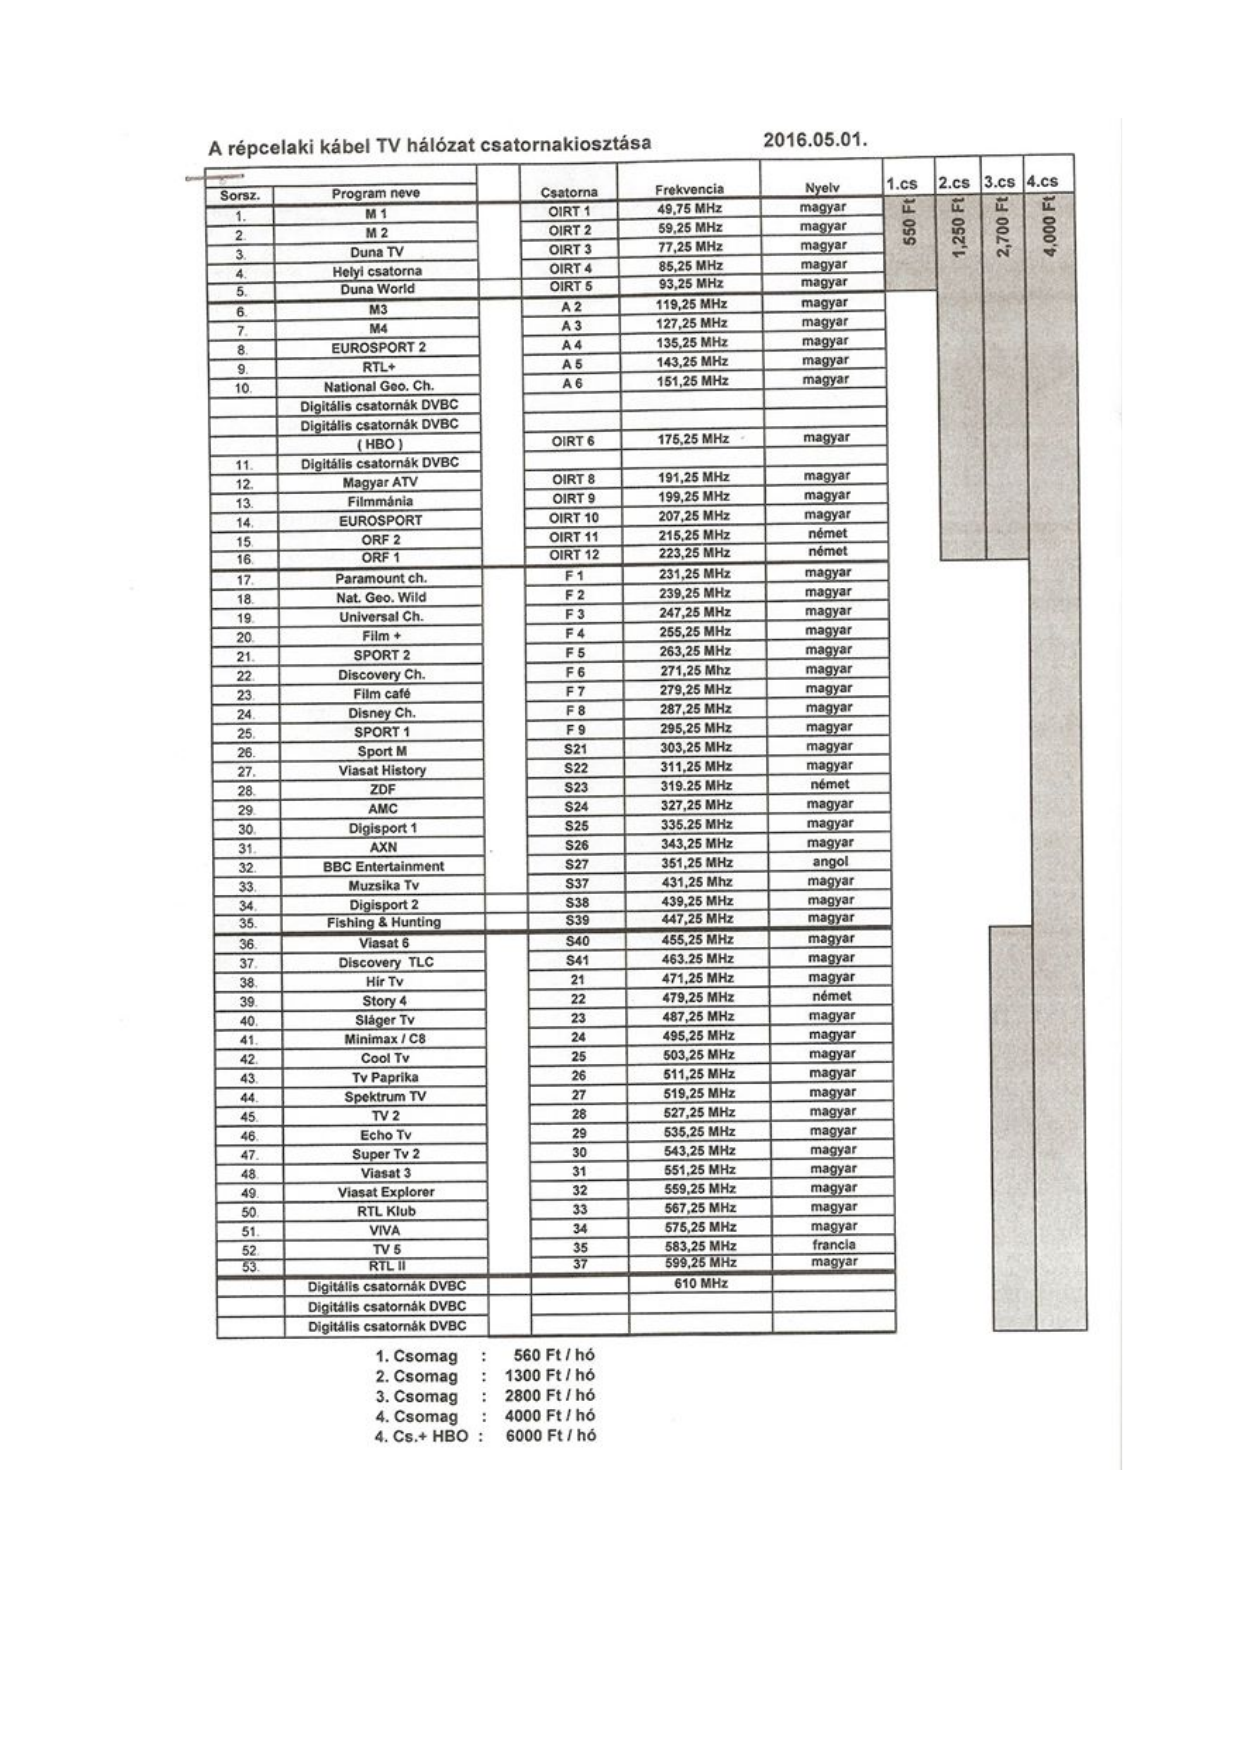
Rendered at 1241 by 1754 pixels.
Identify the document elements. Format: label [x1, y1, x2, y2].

picture [118, 118, 1123, 1470]
